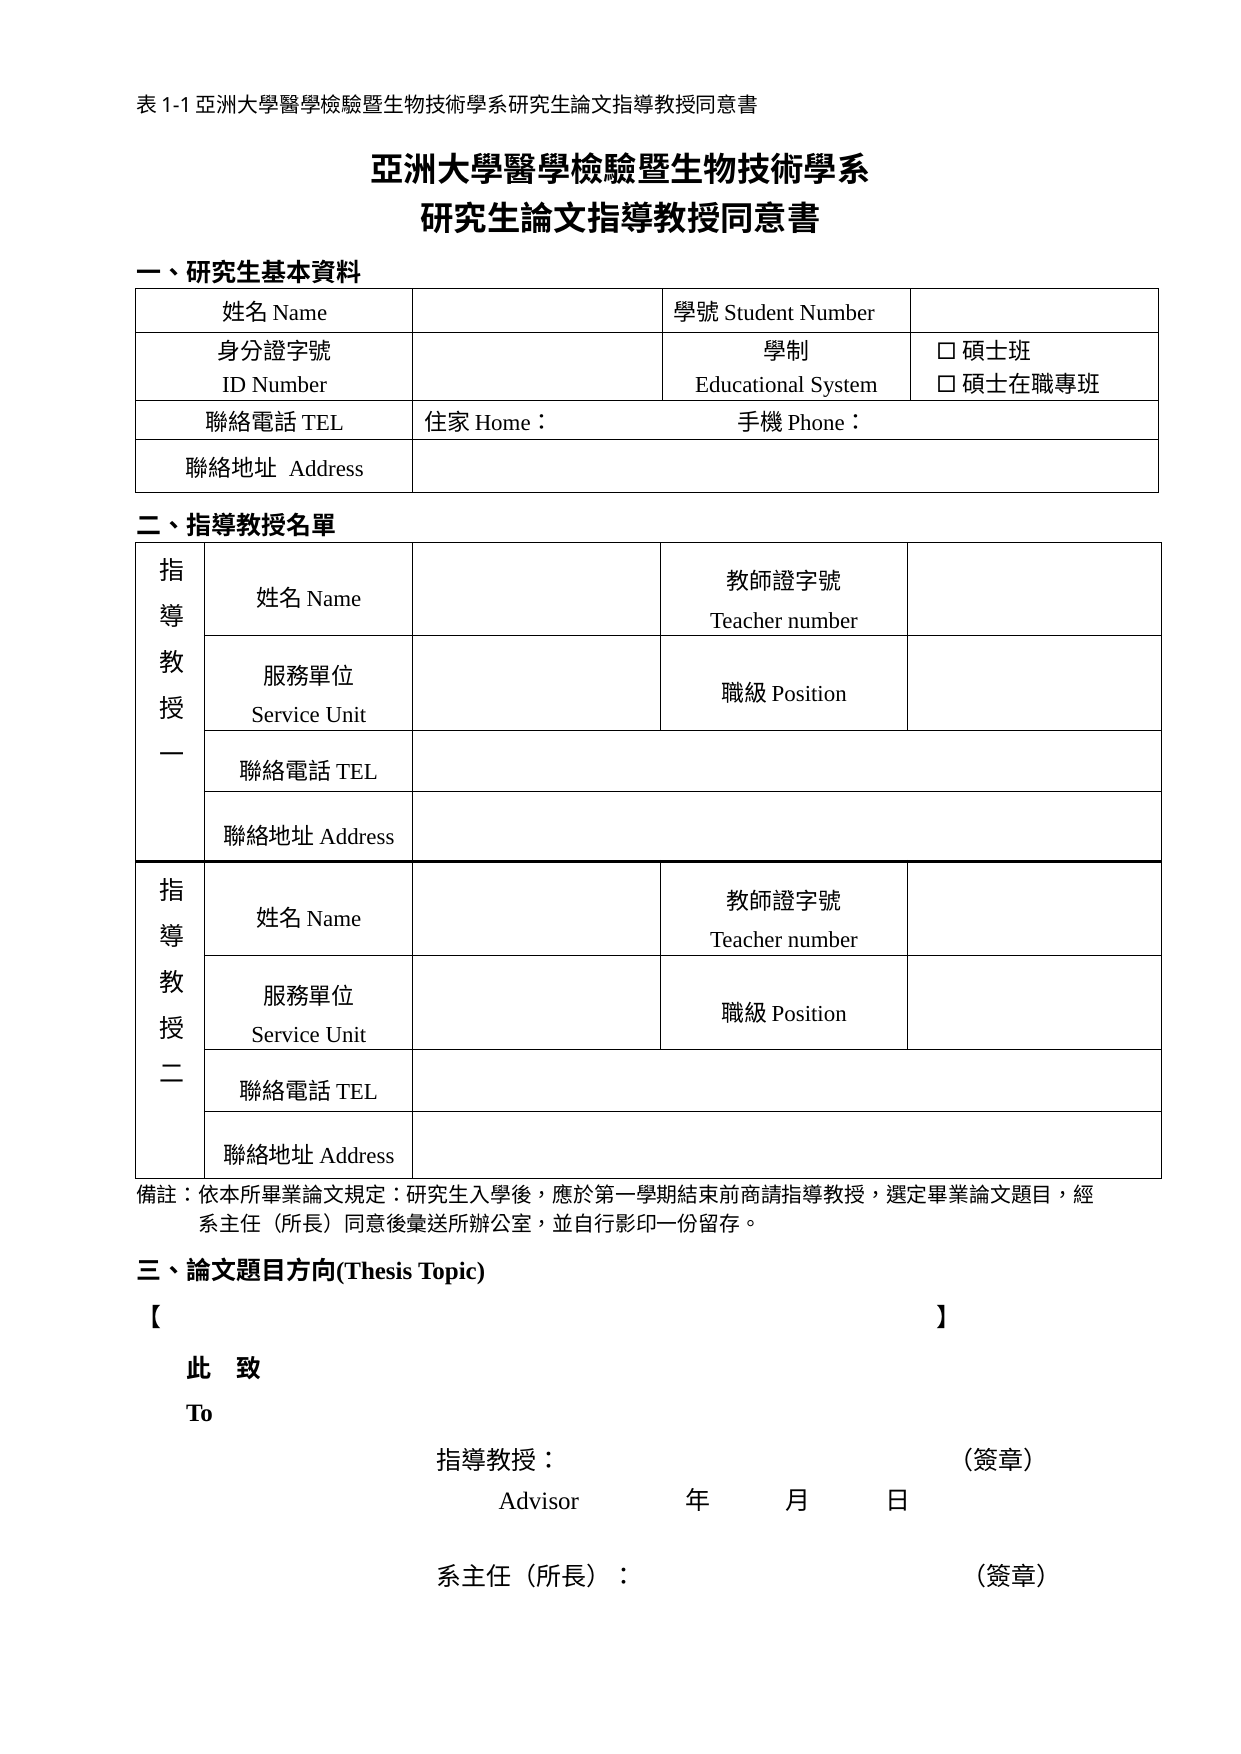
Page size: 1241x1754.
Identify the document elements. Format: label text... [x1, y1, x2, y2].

table_cell [413, 1050, 1161, 1111]
table_header [413, 543, 660, 635]
table_cell 服務單位 Service Unit [205, 956, 412, 1049]
table_cell 聯絡電話TEL [136, 401, 412, 439]
table_cell [413, 1112, 1161, 1178]
table_cell [413, 731, 1161, 791]
table_header 教師證字號 Teacher number [661, 543, 907, 635]
table_header [413, 289, 662, 332]
text Advisor 年 月 日 [136, 1481, 1104, 1517]
table_cell 聯絡地址Address [205, 1112, 412, 1178]
table_cell 指導教授二 [136, 863, 204, 1178]
text 【 】 [136, 1286, 1104, 1336]
text 研究生論文指導教授同意書 [136, 191, 1104, 239]
text 系主任（所長）： （簽章） [136, 1542, 1104, 1596]
table_cell [908, 863, 1161, 954]
table_cell [908, 636, 1161, 729]
table_cell [413, 792, 1161, 860]
text To [136, 1398, 1104, 1426]
table_header 姓名Name [205, 543, 412, 635]
table_cell 聯絡電話TEL [205, 731, 412, 791]
table_cell [413, 636, 660, 729]
table_header [911, 289, 1158, 332]
table_cell [413, 333, 662, 399]
text 指導教授： （簽章） [136, 1426, 1104, 1481]
table_cell 學制 Educational System [663, 333, 910, 399]
text 此 致 [136, 1349, 1104, 1385]
table_cell 身分證字號 ID Number [136, 333, 412, 399]
table_header 指導教授一 [136, 543, 204, 860]
table_cell 教師證字號 Teacher number [661, 863, 907, 954]
table_cell 聯絡地址 Address [136, 440, 412, 492]
table_cell 職級Position [661, 956, 907, 1049]
table_cell 住家Home： 手機Phone： [413, 401, 1158, 439]
text 亞洲大學醫學檢驗暨生物技術學系 [136, 143, 1104, 191]
table_cell [413, 440, 1158, 492]
text 一、研究生基本資料 [136, 252, 1104, 288]
table_header [908, 543, 1161, 635]
table_header 姓名Name [136, 289, 412, 332]
table_cell 聯絡地址Address [205, 792, 412, 860]
table_cell [908, 956, 1161, 1049]
text 二、指導教授名單 [136, 506, 1104, 542]
table_cell [413, 956, 660, 1049]
table_cell 聯絡電話TEL [205, 1050, 412, 1111]
table_cell  碩士班  碩士在職專班 [911, 333, 1158, 399]
table_header 學號Student Number [663, 289, 910, 332]
table_cell [413, 863, 660, 954]
table_cell 姓名Name [205, 863, 412, 954]
table_cell 服務單位 Service Unit [205, 636, 412, 729]
text 備註：依本所畢業論文規定：研究生入學後，應於第一學期結束前商請指導教授，選定畢業論文題目，經系主任（所長）同意後彙送所辦公室，並自行影印一份留存。 [136, 1179, 1104, 1238]
text 三、論文題目方向(Thesis Topic) [136, 1250, 1104, 1286]
table_cell 職級Position [661, 636, 907, 729]
